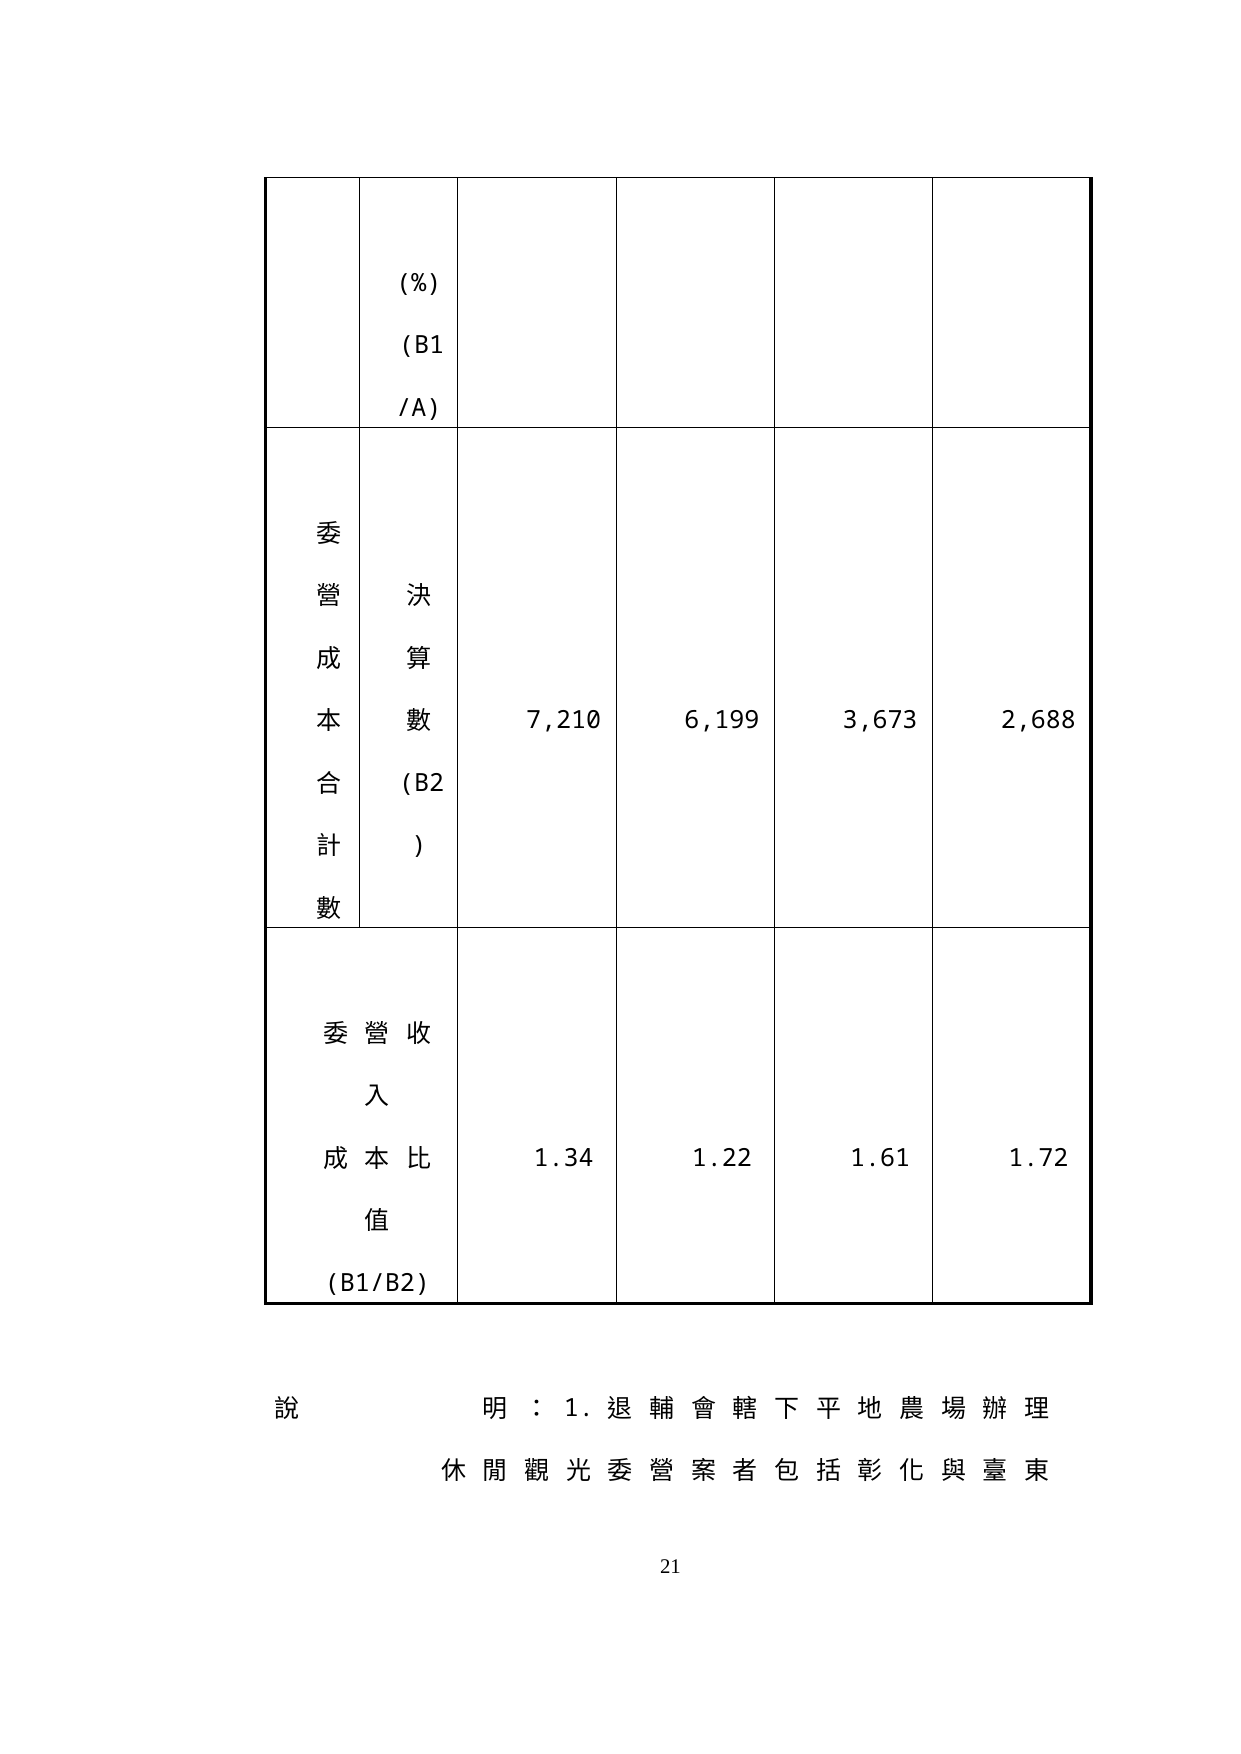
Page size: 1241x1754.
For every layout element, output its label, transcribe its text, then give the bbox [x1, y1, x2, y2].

table_cell 7,210 [458, 428, 616, 927]
table_cell [458, 178, 616, 427]
text 說 明：1.退輔會轄下平地農場辦理休閒觀光委營案者包括彰化與臺東 [254, 1365, 1058, 1490]
table_cell (%) (B1/A) [360, 178, 457, 427]
table_cell 1.61 [775, 928, 932, 1302]
table_cell 2,688 [933, 428, 1089, 927]
table_cell 3,673 [775, 428, 932, 927]
table_cell 決算數 (B2) [360, 428, 457, 927]
table_cell [933, 178, 1089, 427]
table_cell [267, 178, 359, 427]
table_cell [775, 178, 932, 427]
table_cell 委營收入 成本比值 (B1/B2) [267, 928, 457, 1302]
table_cell 1.34 [458, 928, 616, 1302]
table_cell 1.22 [617, 928, 774, 1302]
table_cell 委營 成本 合計數 [267, 428, 359, 927]
table_cell [617, 178, 774, 427]
table_cell 6,199 [617, 428, 774, 927]
table_cell 1.72 [933, 928, 1089, 1302]
